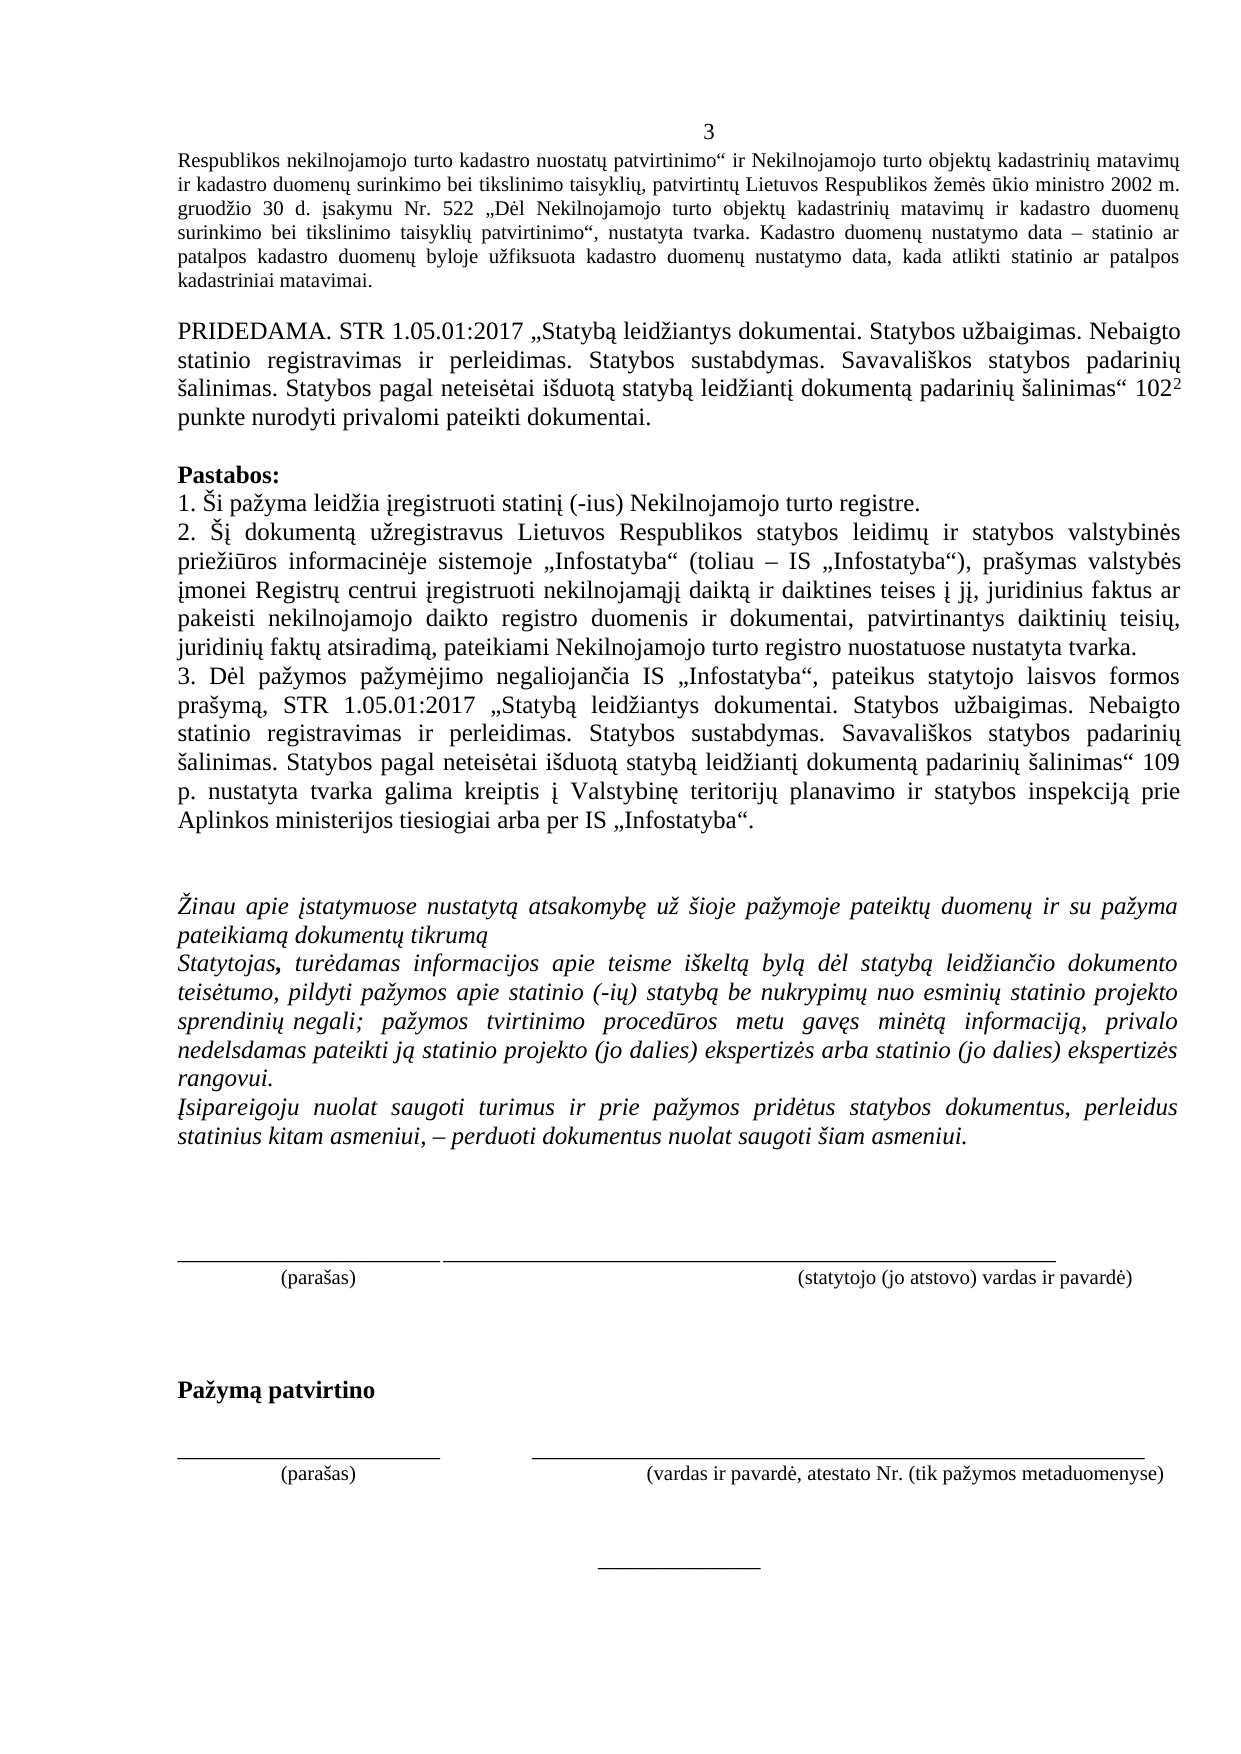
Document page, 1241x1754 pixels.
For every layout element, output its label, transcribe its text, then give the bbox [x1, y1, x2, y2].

text Įsipareigoju nuolat saugoti turimus ir prie pažymos pridėtus statybos dokumentus, perleidus statinius kitam asmeniui, – perduoti dokumentus nuolat saugoti šiam asmeniui. [177, 1092, 1181, 1150]
text _____________ [177, 1543, 1181, 1572]
text Žinau apie įstatymuose nustatytą atsakomybę už šioje pažymoje pateiktų duomenų ir su pažyma pateikiamą dokumentų tikrumą [177, 891, 1181, 948]
text (parašas) (vardas ir pavardė, atestato Nr. (tik pažymos metaduomenyse) [177, 1461, 1181, 1485]
text PRIDEDAMA. STR 1.05.01:2017 „Statybą leidžiantys dokumentai. Statybos užbaigimas. Nebaigto statinio registravimas ir perleidimas. Statybos sustabdymas. Savavališkos statybos padarinių šalinimas. Statybos pagal neteisėtai išduotą statybą leidžiantį dokumentą padarinių šalinimas“ 1022 punkte nurodyti privalomi pateikti dokumentai. [177, 316, 1181, 431]
text _____________________ _________________________________________________ [177, 1433, 1181, 1461]
text Pastabos: [177, 460, 1181, 488]
text 3. Dėl pažymos pažymėjimo negaliojančia IS „Infostatyba“, pateikus statytojo laisvos formos prašymą, STR 1.05.01:2017 „Statybą leidžiantys dokumentai. Statybos užbaigimas. Nebaigto statinio registravimas ir perleidimas. Statybos sustabdymas. Savavališkos statybos padarinių šalinimas. Statybos pagal neteisėtai išduotą statybą leidžiantį dokumentą padarinių šalinimas“ 109 p. nustatyta tvarka galima kreiptis į Valstybinę teritorijų planavimo ir statybos inspekciją prie Aplinkos ministerijos tiesiogiai arba per IS „Infostatyba“. [177, 661, 1181, 833]
text (parašas) (statytojo (jo atstovo) vardas ir pavardė) [177, 1265, 1181, 1289]
text Respublikos nekilnojamojo turto kadastro nuostatų patvirtinimo“ ir Nekilnojamojo turto objektų kadastrinių matavimų ir kadastro duomenų surinkimo bei tikslinimo taisyklių, patvirtintų Lietuvos Respublikos žemės ūkio ministro 2002 m. gruodžio 30 d. įsakymu Nr. 522 „Dėl Nekilnojamojo turto objektų kadastrinių matavimų ir kadastro duomenų surinkimo bei tikslinimo taisyklių patvirtinimo“, nustatyta tvarka. Kadastro duomenų nustatymo data – statinio ar patalpos kadastro duomenų byloje užfiksuota kadastro duomenų nustatymo data, kada atlikti statinio ar patalpos kadastriniai matavimai. [177, 148, 1181, 292]
text Statytojas, turėdamas informacijos apie teisme iškeltą bylą dėl statybą leidžiančio dokumento teisėtumo, pildyti pažymos apie statinio (-ių) statybą be nukrypimų nuo esminių statinio projekto sprendinių negali; pažymos tvirtinimo procedūros metu gavęs minėtą informaciją, privalo nedelsdamas pateikti ją statinio projekto (jo dalies) ekspertizės arba statinio (jo dalies) ekspertizės rangovui. [177, 948, 1181, 1092]
text _____________________ _________________________________________________ [177, 1236, 1181, 1265]
text 1. Ši pažyma leidžia įregistruoti statinį (-ius) Nekilnojamojo turto registre. [177, 488, 1181, 517]
text 2. Šį dokumentą užregistravus Lietuvos Respublikos statybos leidimų ir statybos valstybinės priežiūros informacinėje sistemoje „Infostatyba“ (toliau – IS „Infostatyba“), prašymas valstybės įmonei Registrų centrui įregistruoti nekilnojamąjį daiktą ir daiktines teises į jį, juridinius faktus ar pakeisti nekilnojamojo daikto registro duomenis ir dokumentai, patvirtinantys daiktinių teisių, juridinių faktų atsiradimą, pateikiami Nekilnojamojo turto registro nuostatuose nustatyta tvarka. [177, 517, 1181, 661]
text Pažymą patvirtino [177, 1375, 1108, 1404]
